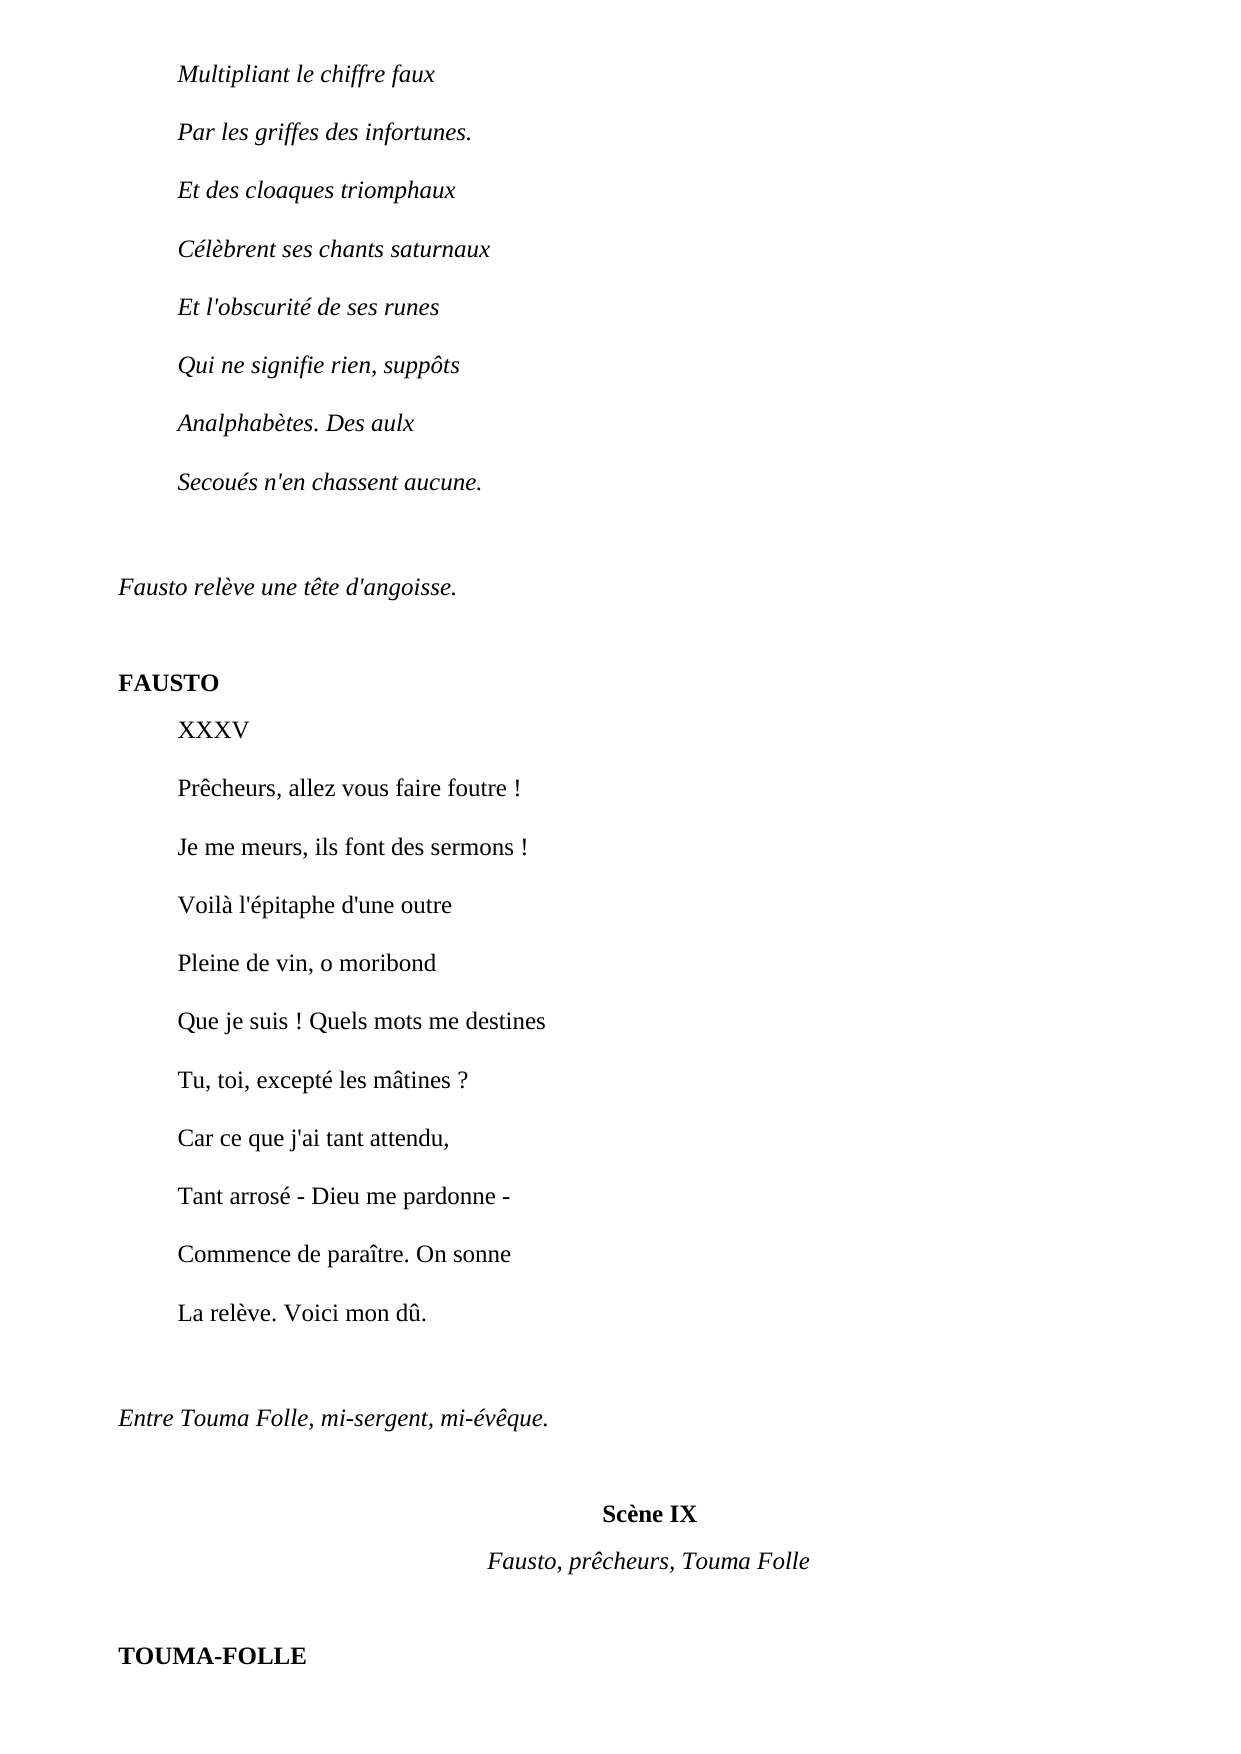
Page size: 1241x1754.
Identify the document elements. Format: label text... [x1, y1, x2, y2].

text Célèbrent ses chants saturnaux [177, 234, 1122, 262]
text Pleine de vin, o moribond [177, 948, 1122, 977]
text TOUMA-FOLLE [118, 1641, 1181, 1670]
text Par les griffes des infortunes. [177, 117, 1122, 146]
text Tant arrosé - Dieu me pardonne - [177, 1181, 1122, 1210]
text Voilà l'épitaphe d'une outre [177, 890, 1122, 919]
text Entre Touma Folle, mi-sergent, mi-évêque. [118, 1403, 1181, 1432]
text Scène IX [118, 1499, 1181, 1527]
text Fausto, prêcheurs, Touma Folle [118, 1546, 1181, 1575]
text Qui ne signifie rien, suppôts [177, 350, 1122, 379]
text Et l'obscurité de ses runes [177, 292, 1122, 321]
text La relève. Voici mon dû. [177, 1298, 1122, 1326]
text Et des cloaques triomphaux [177, 176, 1122, 204]
text Multipliant le chiffre faux [177, 59, 1122, 88]
text Tu, toi, excepté les mâtines ? [177, 1065, 1122, 1093]
text Fausto relève une tête d'angoisse. [118, 572, 1181, 601]
text Car ce que j'ai tant attendu, [177, 1123, 1122, 1152]
text Prêcheurs, allez vous faire foutre ! [177, 773, 1122, 802]
text XXXV [177, 715, 1122, 744]
text Commence de paraître. On sonne [177, 1239, 1122, 1268]
text Analphabètes. Des aulx [177, 408, 1122, 437]
text Que je suis ! Quels mots me destines [177, 1006, 1122, 1035]
text FAUSTO [118, 668, 1181, 696]
text Secoués n'en chassent aucune. [177, 467, 1122, 495]
text Je me meurs, ils font des sermons ! [177, 832, 1122, 861]
